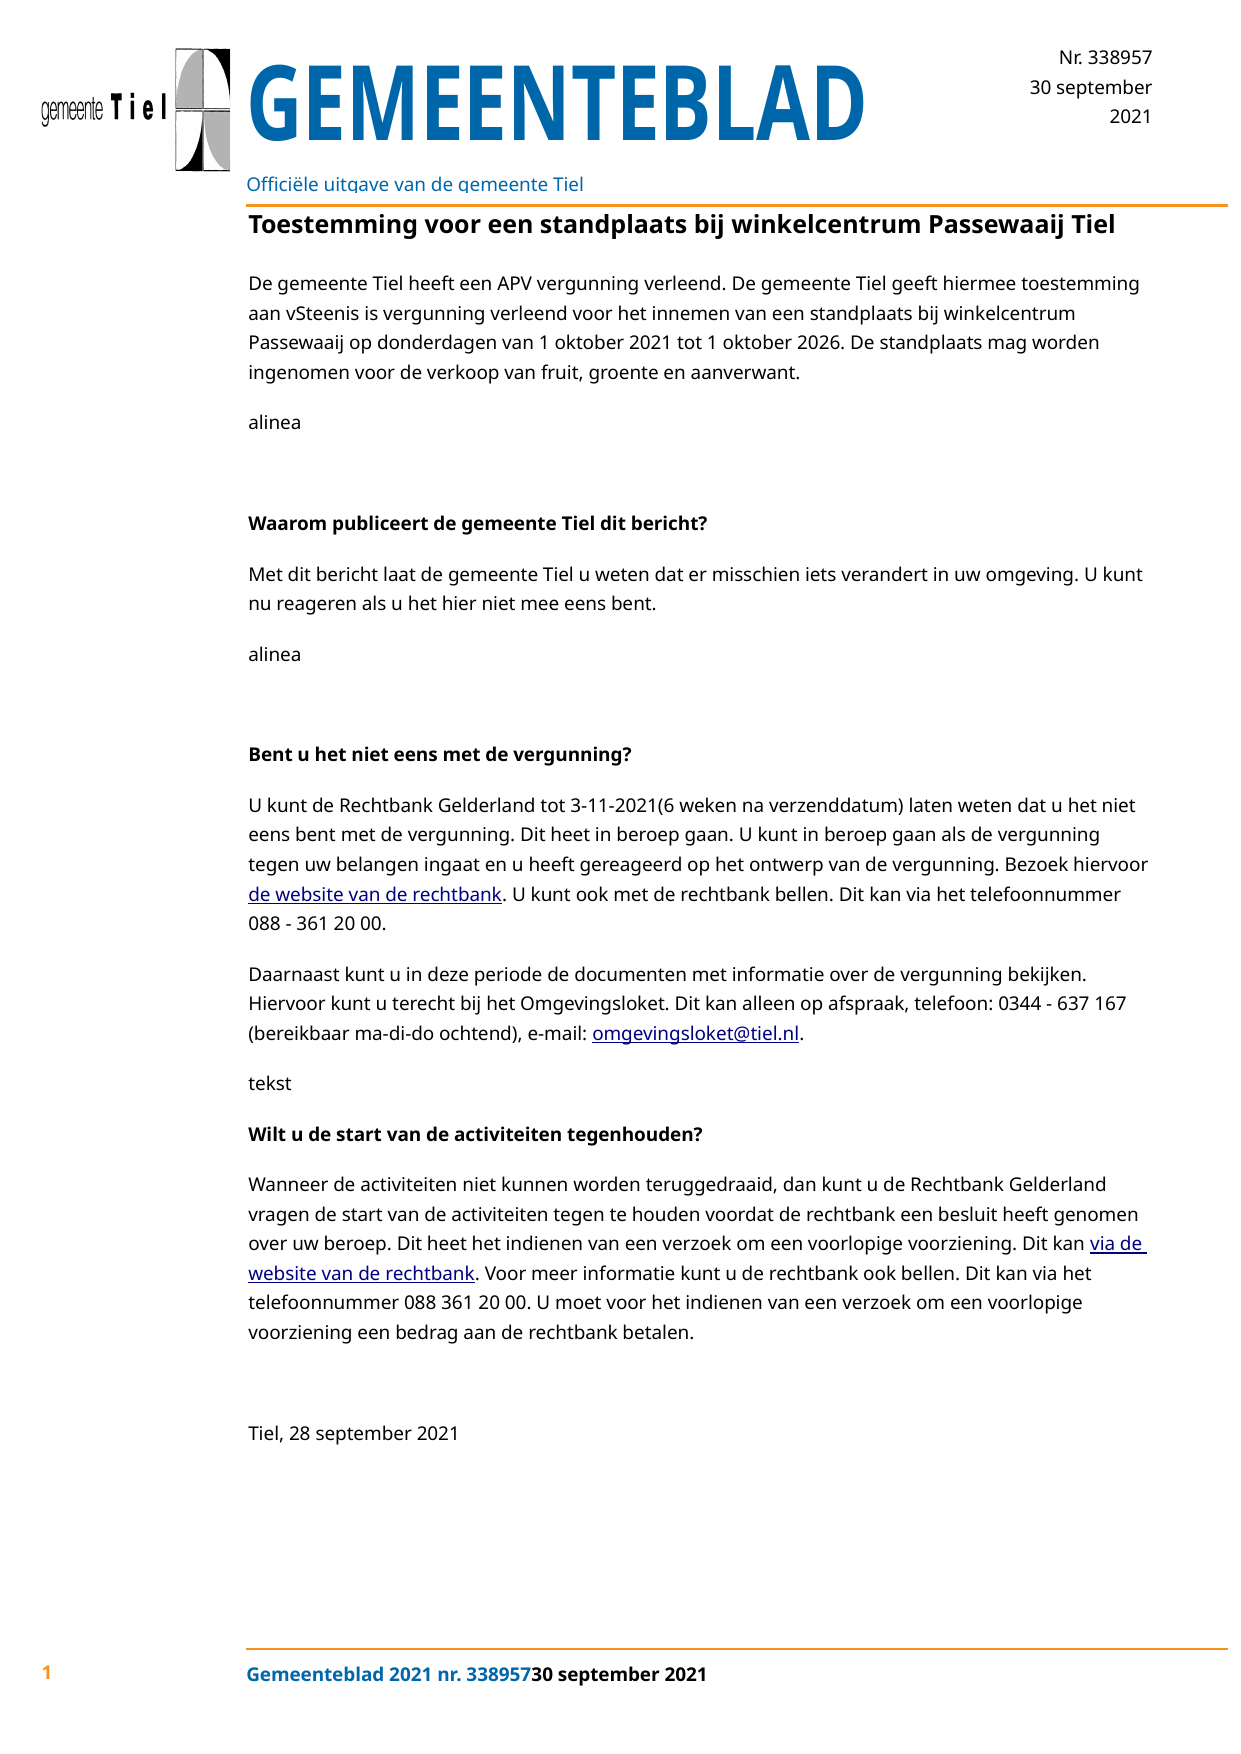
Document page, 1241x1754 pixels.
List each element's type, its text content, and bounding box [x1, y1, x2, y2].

text Wanneer de activiteiten niet kunnen worden teruggedraaid, dan kunt u de Rechtbank Gelderland vragen de start van de activiteiten tegen te houden voordat de rechtbank een besluit heeft genomen over uw beroep. Dit heet het indienen van een verzoek om een voorlopige voorziening. Dit kan via de website van de rechtbank. Voor meer informatie kunt u de rechtbank ook bellen. Dit kan via het telefoonnummer 088 361 20 00. U moet voor het indienen van een verzoek om een voorlopige voorziening een bedrag aan de rechtbank betalen. [248, 1171, 1152, 1345]
text Wilt u de start van de activiteiten tegenhouden? [248, 1121, 1152, 1146]
text Waarom publiceert de gemeente Tiel dit bericht? [248, 510, 1152, 536]
text U kunt de Rechtbank Gelderland tot 3-11-2021(6 weken na verzenddatum) laten weten dat u het niet eens bent met de vergunning. Dit heet in beroep gaan. U kunt in beroep gaan als de vergunning tegen uw belangen ingaat en u heeft gereageerd op het ontwerp van de vergunning. Bezoek hiervoor de website van de rechtbank. U kunt ook met de rechtbank bellen. Dit kan via het telefoonnummer 088 - 361 20 00. [248, 792, 1152, 936]
text alinea [248, 409, 1152, 435]
text Bent u het niet eens met de vergunning? [248, 742, 1152, 767]
text tekst [248, 1070, 1152, 1096]
text Met dit bericht laat de gemeente Tiel u weten dat er misschien iets verandert in uw omgeving. U kunt nu reageren als u het hier niet mee eens bent. [248, 561, 1152, 616]
text Daarnaast kunt u in deze periode de documenten met informatie over de vergunning bekijken. Hiervoor kunt u terecht bij het Omgevingsloket. Dit kan alleen op afspraak, telefoon: 0344 - 637 167 (bereikbaar ma-di-do ochtend), e-mail: omgevingsloket@tiel.nl. [248, 961, 1152, 1046]
text De gemeente Tiel heeft een APV vergunning verleend. De gemeente Tiel geeft hiermee toestemming aan vSteenis is vergunning verleend voor het innemen van een standplaats bij winkelcentrum Passewaaij op donderdagen van 1 oktober 2021 tot 1 oktober 2026. De standplaats mag worden ingenomen voor de verkoop van fruit, groente en aanverwant. [248, 270, 1152, 385]
text Tiel, 28 september 2021 [248, 1420, 1152, 1446]
text alinea [248, 641, 1152, 666]
text Toestemming voor een standplaats bij winkelcentrum Passewaaij Tiel [248, 207, 1152, 241]
picture [41, 47, 231, 172]
